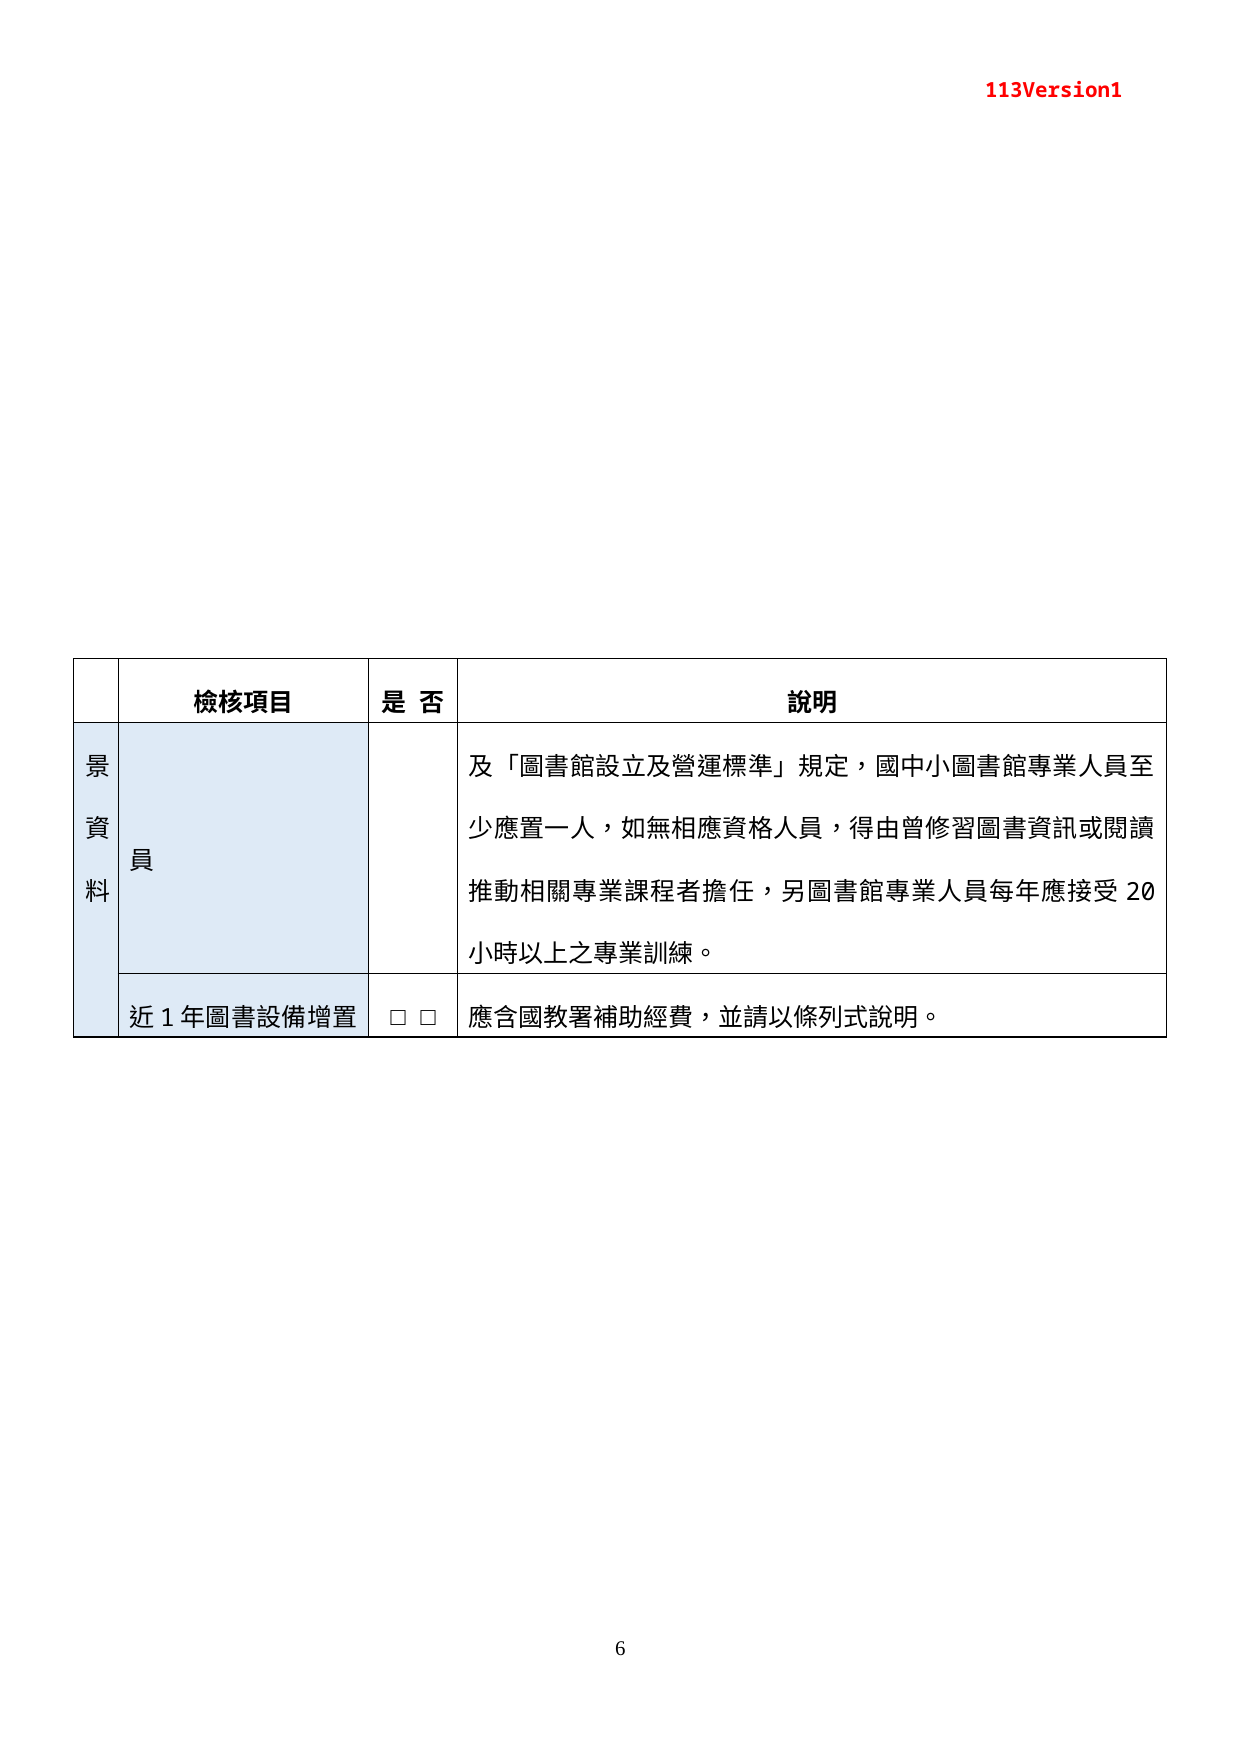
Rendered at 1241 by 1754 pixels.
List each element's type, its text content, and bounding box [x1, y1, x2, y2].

table_header 是 否 [369, 659, 457, 722]
table_cell 應含國教署補助經費，並請以條列式說明。 [458, 974, 1166, 1036]
table_header [74, 659, 118, 722]
table_header 檢核項目 [119, 659, 368, 722]
table_cell [369, 723, 457, 973]
table_cell 及「圖書館設立及營運標準」規定，國中小圖書館專業人員至少應置一人，如無相應資格人員，得由曾修習圖書資訊或閱讀推動相關專業課程者擔任，另圖書館專業人員每年應接受20小時以上之專業訓練。 [458, 723, 1166, 973]
table_header 說明 [458, 659, 1166, 722]
table_cell 員 [119, 723, 368, 973]
table_cell □ □ [369, 974, 457, 1036]
table_cell 景資料 [74, 723, 118, 1036]
table_cell 近1年圖書設備增置 [119, 974, 368, 1036]
